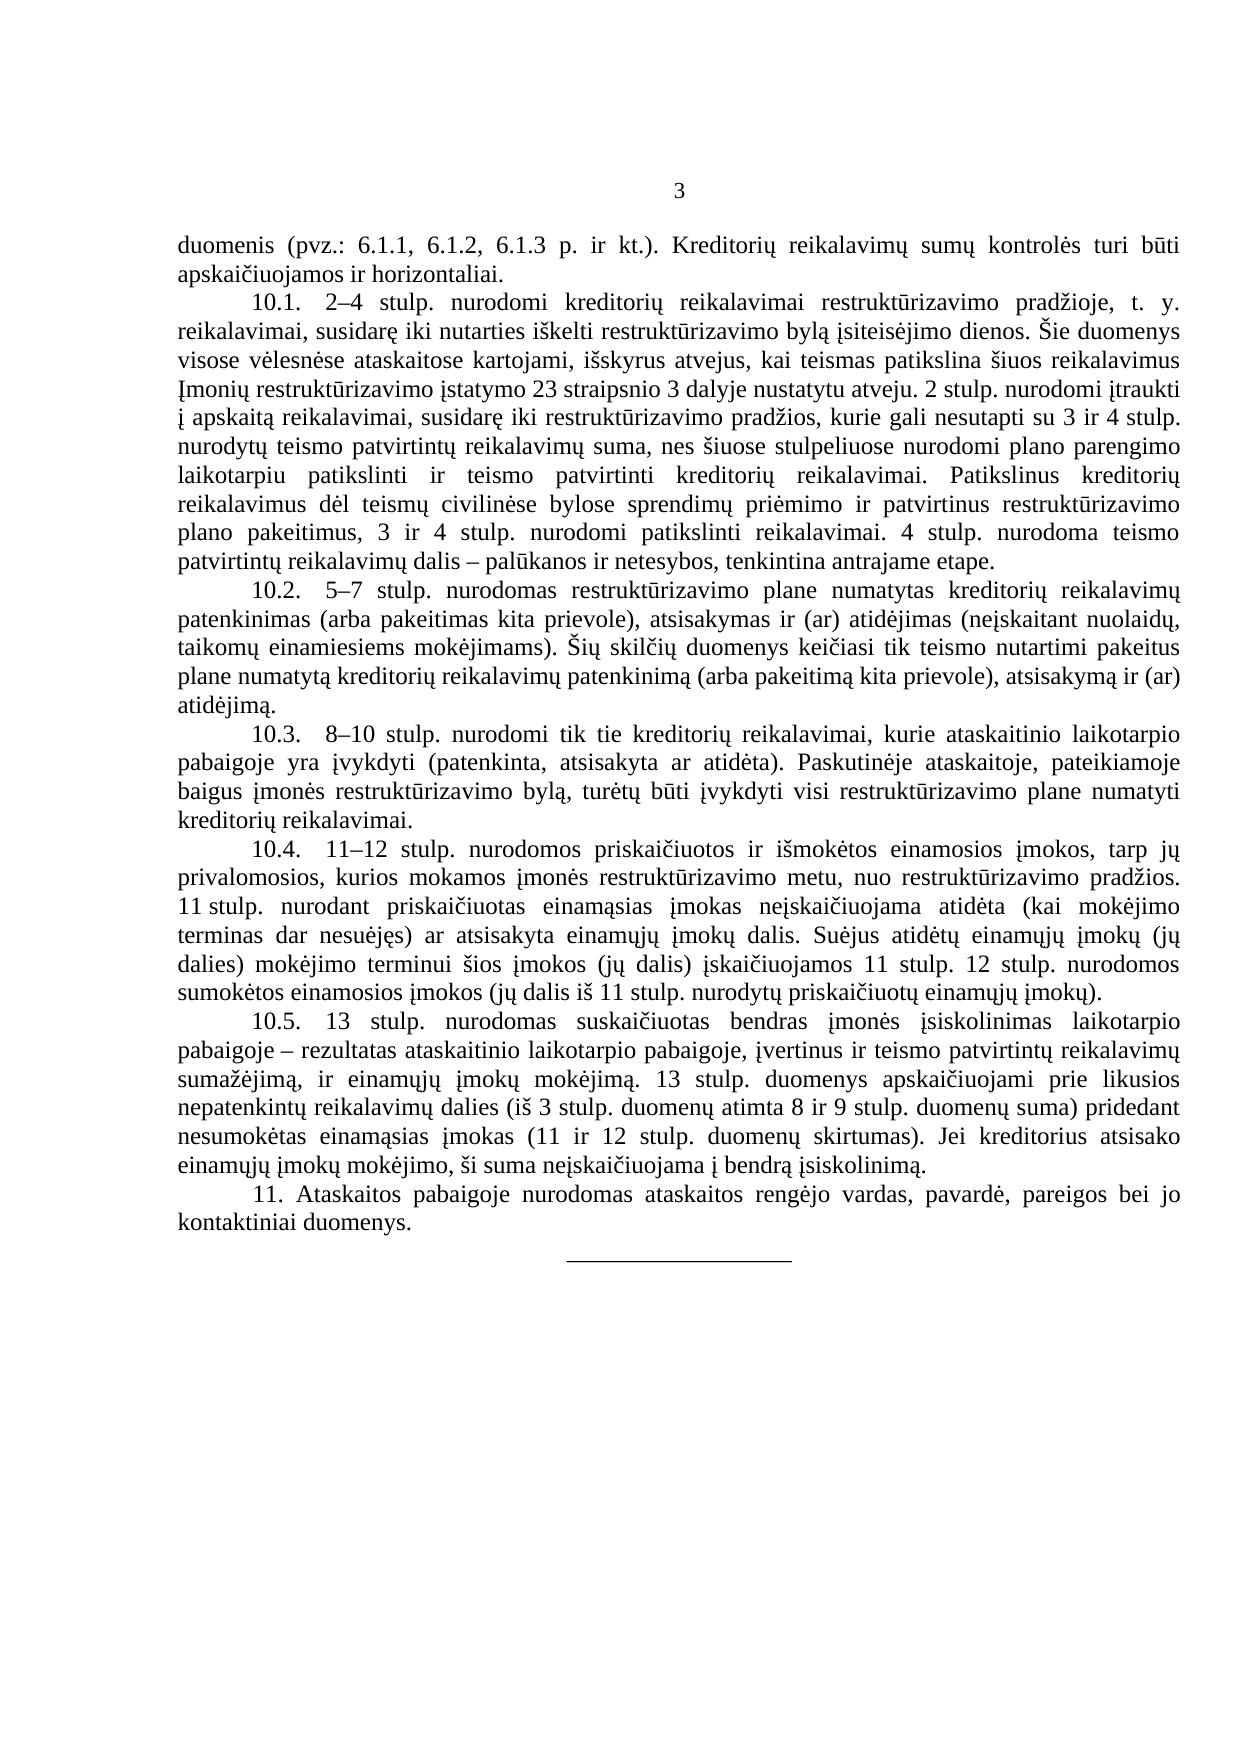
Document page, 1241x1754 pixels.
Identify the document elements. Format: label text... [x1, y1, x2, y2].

text 10.2. 5–7 stulp. nurodomas restruktūrizavimo plane numatytas kreditorių reikalavimų patenkinimas (arba pakeitimas kita prievole), atsisakymas ir (ar) atidėjimas (neįskaitant nuolaidų, taikomų einamiesiems mokėjimams). Šių skilčių duomenys keičiasi tik teismo nutartimi pakeitus plane numatytą kreditorių reikalavimų patenkinimą (arba pakeitimą kita prievole), atsisakymą ir (ar) atidėjimą. [177, 575, 1181, 719]
text __________________ [177, 1236, 1181, 1265]
text duomenis (pvz.: 6.1.1, 6.1.2, 6.1.3 p. ir kt.). Kreditorių reikalavimų sumų kontrolės turi būti apskaičiuojamos ir horizontaliai. [177, 230, 1181, 287]
text 10.3. 8–10 stulp. nurodomi tik tie kreditorių reikalavimai, kurie ataskaitinio laikotarpio pabaigoje yra įvykdyti (patenkinta, atsisakyta ar atidėta). Paskutinėje ataskaitoje, pateikiamoje baigus įmonės restruktūrizavimo bylą, turėtų būti įvykdyti visi restruktūrizavimo plane numatyti kreditorių reikalavimai. [177, 719, 1181, 834]
text 10.5. 13 stulp. nurodomas suskaičiuotas bendras įmonės įsiskolinimas laikotarpio pabaigoje – rezultatas ataskaitinio laikotarpio pabaigoje, įvertinus ir teismo patvirtintų reikalavimų sumažėjimą, ir einamųjų įmokų mokėjimą. 13 stulp. duomenys apskaičiuojami prie likusios nepatenkintų reikalavimų dalies (iš 3 stulp. duomenų atimta 8 ir 9 stulp. duomenų suma) pridedant nesumokėtas einamąsias įmokas (11 ir 12 stulp. duomenų skirtumas). Jei kreditorius atsisako einamųjų įmokų mokėjimo, ši suma neįskaičiuojama į bendrą įsiskolinimą. [177, 1006, 1181, 1179]
text 11. Ataskaitos pabaigoje nurodomas ataskaitos rengėjo vardas, pavardė, pareigos bei jo kontaktiniai duomenys. [177, 1179, 1181, 1236]
text 10.4. 11–12 stulp. nurodomos priskaičiuotos ir išmokėtos einamosios įmokos, tarp jų privalomosios, kurios mokamos įmonės restruktūrizavimo metu, nuo restruktūrizavimo pradžios. 11 stulp. nurodant priskaičiuotas einamąsias įmokas neįskaičiuojama atidėta (kai mokėjimo terminas dar nesuėjęs) ar atsisakyta einamųjų įmokų dalis. Suėjus atidėtų einamųjų įmokų (jų dalies) mokėjimo terminui šios įmokos (jų dalis) įskaičiuojamos 11 stulp. 12 stulp. nurodomos sumokėtos einamosios įmokos (jų dalis iš 11 stulp. nurodytų priskaičiuotų einamųjų įmokų). [177, 834, 1181, 1006]
text 10.1. 2–4 stulp. nurodomi kreditorių reikalavimai restruktūrizavimo pradžioje, t. y. reikalavimai, susidarę iki nutarties iškelti restruktūrizavimo bylą įsiteisėjimo dienos. Šie duomenys visose vėlesnėse ataskaitose kartojami, išskyrus atvejus, kai teismas patikslina šiuos reikalavimus Įmonių restruktūrizavimo įstatymo 23 straipsnio 3 dalyje nustatytu atveju. 2 stulp. nurodomi įtraukti į apskaitą reikalavimai, susidarę iki restruktūrizavimo pradžios, kurie gali nesutapti su 3 ir 4 stulp. nurodytų teismo patvirtintų reikalavimų suma, nes šiuose stulpeliuose nurodomi plano parengimo laikotarpiu patikslinti ir teismo patvirtinti kreditorių reikalavimai. Patikslinus kreditorių reikalavimus dėl teismų civilinėse bylose sprendimų priėmimo ir patvirtinus restruktūrizavimo plano pakeitimus, 3 ir 4 stulp. nurodomi patikslinti reikalavimai. 4 stulp. nurodoma teismo patvirtintų reikalavimų dalis – palūkanos ir netesybos, tenkintina antrajame etape. [177, 287, 1181, 575]
